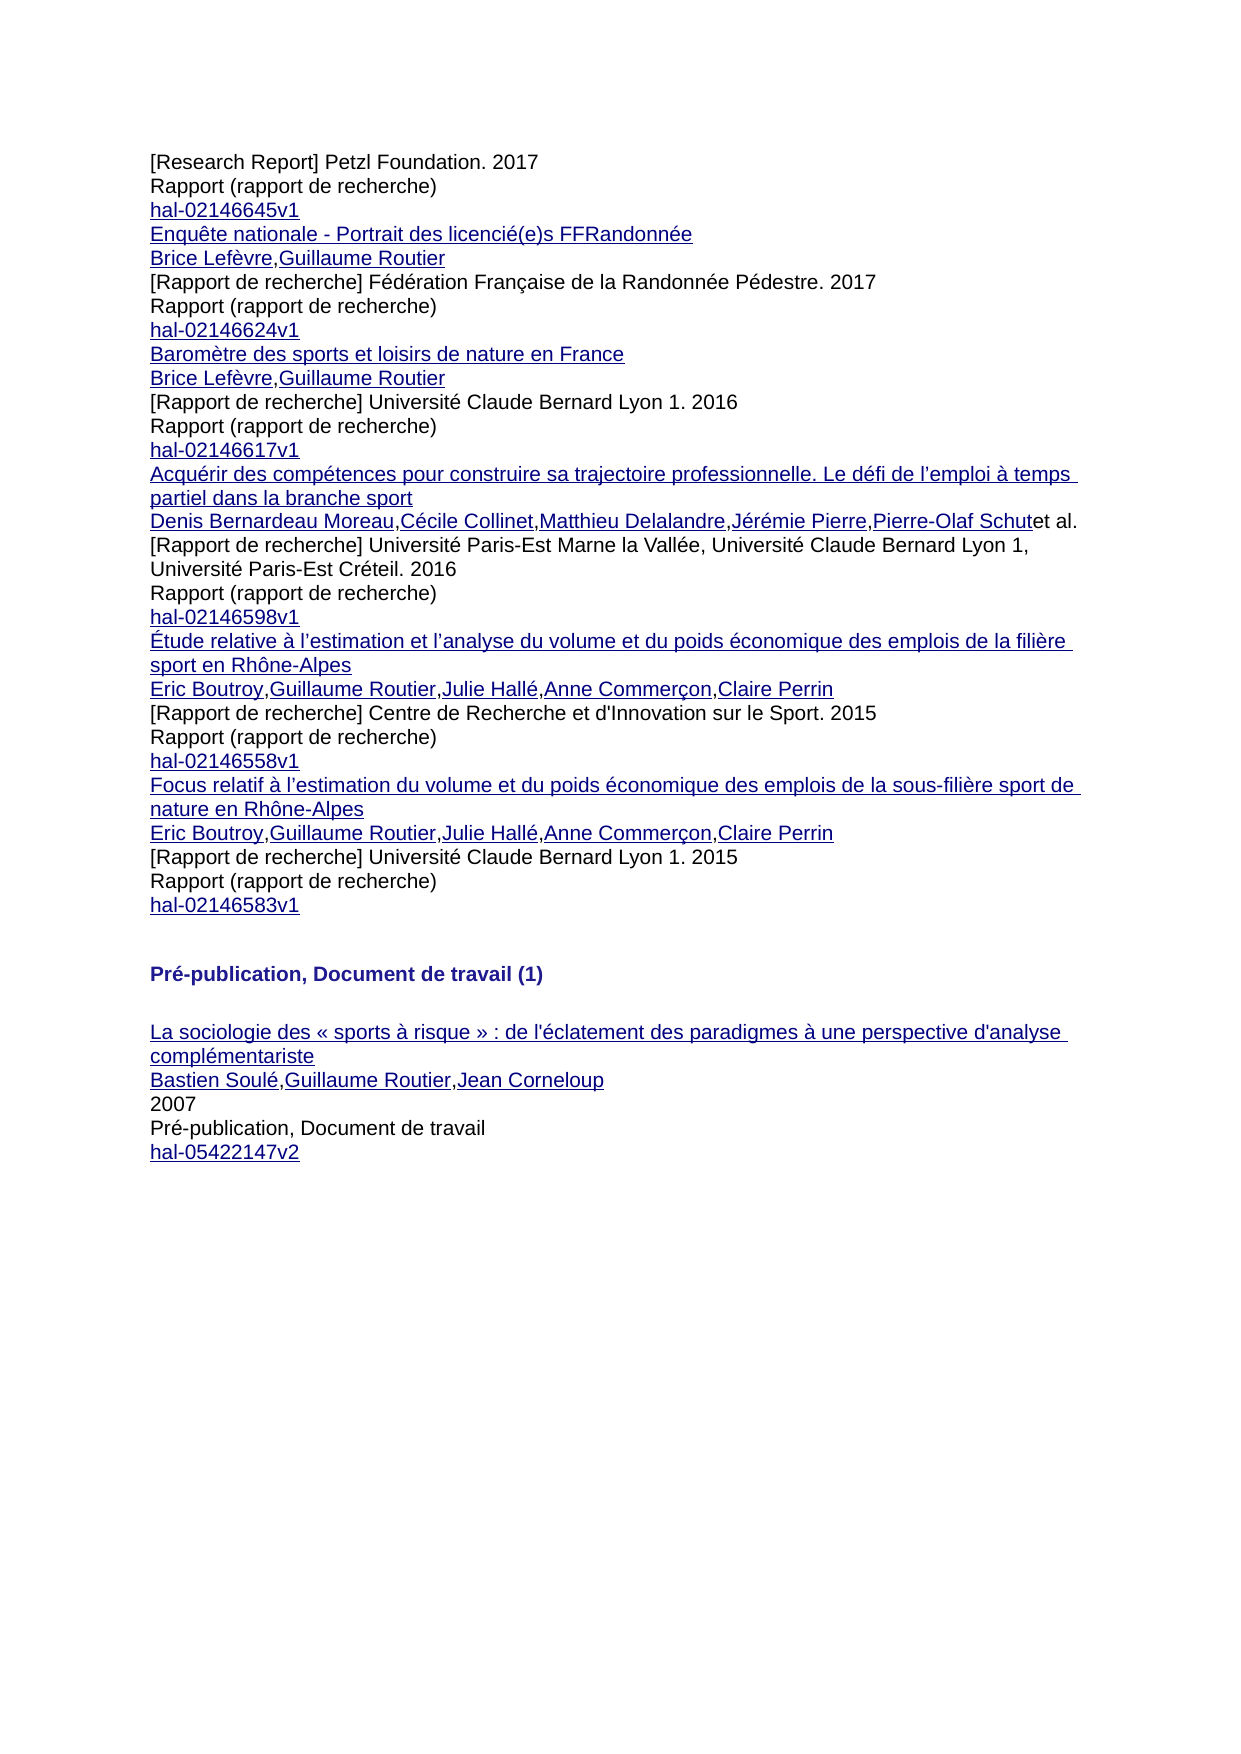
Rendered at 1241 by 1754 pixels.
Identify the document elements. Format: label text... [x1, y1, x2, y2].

table_cell Acquérir des compétences pour construire sa trajectoire professionnelle. Le défi de l’emploi à temps partiel dans la branche sport Denis Bernardeau Moreau,Cécile Collinet,Matthieu Delalandre,Jérémie Pierre,Pierre-Olaf Schutet al. [Rapport de recherche] Université Paris-Est Marne la Vallée, Université Claude Bernard Lyon 1, Université Paris-Est Créteil. 2016 Rapport (rapport de recherche) hal-02146598v1 [150, 461, 1090, 629]
subtitle Pré-publication, Document de travail (1) [150, 961, 1090, 985]
table_cell Baromètre des sports et loisirs de nature en France Brice Lefèvre,Guillaume Routier [Rapport de recherche] Université Claude Bernard Lyon 1. 2016 Rapport (rapport de recherche) hal-02146617v1 [150, 342, 1090, 461]
table_header La sociologie des « sports à risque » : de l'éclatement des paradigmes à une perspective d'analyse complémentariste Bastien Soulé,Guillaume Routier,Jean Corneloup 2007 Pré-publication, Document de travail hal-05422147v2 [150, 1020, 1090, 1163]
table_cell Incidents and near-misses in mountain sports. The first lessons and suggestions for prevention Bastien Soulé,Maud Vanpoulle,Brice Lefèvre,Eric Boutroy,Véronique Reynieret al. [Research Report] Petzl Foundation. 2017 Rapport (rapport de recherche) hal-02146645v1 [150, 150, 1090, 222]
table_cell Focus relatif à l’estimation du volume et du poids économique des emplois de la sous-filière sport de nature en Rhône-Alpes Eric Boutroy,Guillaume Routier,Julie Hallé,Anne Commerçon,Claire Perrin [Rapport de recherche] Université Claude Bernard Lyon 1. 2015 Rapport (rapport de recherche) hal-02146583v1 [150, 773, 1090, 917]
table_cell Étude relative à l’estimation et l’analyse du volume et du poids économique des emplois de la filière sport en Rhône-Alpes Eric Boutroy,Guillaume Routier,Julie Hallé,Anne Commerçon,Claire Perrin [Rapport de recherche] Centre de Recherche et d'Innovation sur le Sport. 2015 Rapport (rapport de recherche) hal-02146558v1 [150, 629, 1090, 773]
table_cell Enquête nationale - Portrait des licencié(e)s FFRandonnée Brice Lefèvre,Guillaume Routier [Rapport de recherche] Fédération Française de la Randonnée Pédestre. 2017 Rapport (rapport de recherche) hal-02146624v1 [150, 222, 1090, 342]
